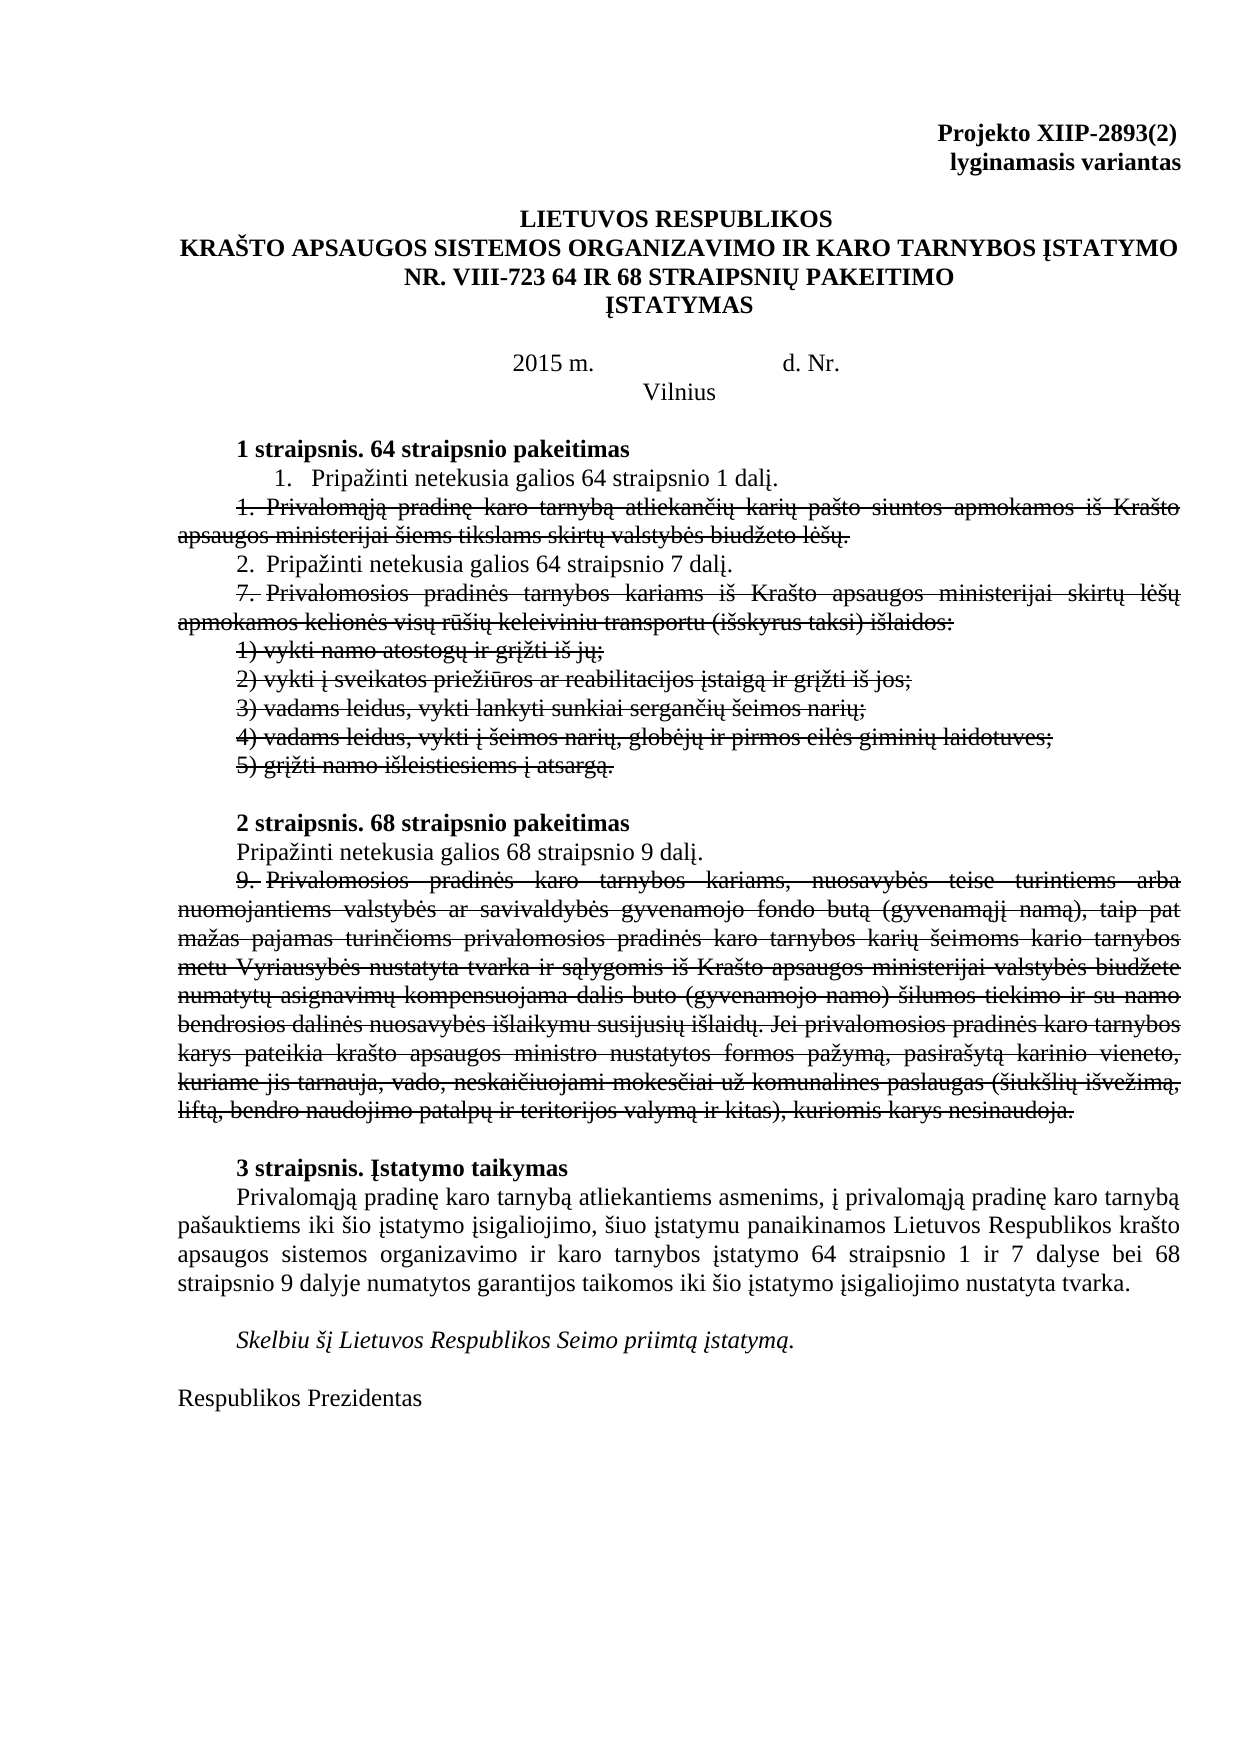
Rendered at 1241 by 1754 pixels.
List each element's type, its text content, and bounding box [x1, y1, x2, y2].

text 3 straipsnis. Įstatymo taikymas [177, 1153, 1181, 1182]
text 9. Privalomosios pradinės karo tarnybos kariams, nuosavybės teise turintiems arba nuomojantiems valstybės ar savivaldybės gyvenamojo fondo butą (gyvenamąjį namą), taip pat mažas pajamas turinčioms privalomosios pradinės karo tarnybos karių šeimoms kario tarnybos metu Vyriausybės nustatyta tvarka ir sąlygomis iš Krašto apsaugos ministerijai valstybės biudžete numatytų asignavimų kompensuojama dalis buto (gyvenamojo namo) šilumos tiekimo ir su namo bendrosios dalinės nuosavybės išlaikymu susijusių išlaidų. Jei privalomosios pradinės karo tarnybos karys pateikia krašto apsaugos ministro nustatytos formos pažymą, pasirašytą karinio vieneto, kuriame jis tarnauja, vado, neskaičiuojami mokesčiai už komunalines paslaugas (šiukšlių išvežimą, liftą, bendro naudojimo patalpų ir teritorijos valymą ir kitas), kuriomis karys nesinaudoja. [177, 940, 1181, 967]
text Vilnius [177, 377, 1181, 406]
text KRAŠTO APSAUGOS SISTEMOS ORGANIZAVIMO IR KARO TARNYBOS ĮSTATYMO NR. VIII-723 64 IR 68 STRAIPSNIŲ PAKEITIMO [177, 233, 1181, 291]
text 1 straipsnis. 64 straipsnio pakeitimas [177, 434, 1181, 463]
text 9. Privalomosios pradinės karo tarnybos kariams, nuosavybės teise turintiems arba nuomojantiems valstybės ar savivaldybės gyvenamojo fondo butą (gyvenamąjį namą), taip pat mažas pajamas turinčioms privalomosios pradinės karo tarnybos karių šeimoms kario tarnybos metu Vyriausybės nustatyta tvarka ir sąlygomis iš Krašto apsaugos ministerijai valstybės biudžete numatytų asignavimų kompensuojama dalis buto (gyvenamojo namo) šilumos tiekimo ir su namo bendrosios dalinės nuosavybės išlaikymu susijusių išlaidų. Jei privalomosios pradinės karo tarnybos karys pateikia krašto apsaugos ministro nustatytos formos pažymą, pasirašytą karinio vieneto, kuriame jis tarnauja, vado, neskaičiuojami mokesčiai už komunalines paslaugas (šiukšlių išvežimą, liftą, bendro naudojimo patalpų ir teritorijos valymą ir kitas), kuriomis karys nesinaudoja. [177, 968, 1181, 996]
text lyginamasis variantas [177, 147, 1181, 176]
text Skelbiu šį Lietuvos Respublikos Seimo priimtą įstatymą. [177, 1326, 1181, 1354]
text Respublikos Prezidentas [177, 1383, 1181, 1412]
text 2) vykti į sveikatos priežiūros ar reabilitacijos įstaigą ir grįžti iš jos; [177, 664, 1181, 693]
text 9. Privalomosios pradinės karo tarnybos kariams, nuosavybės teise turintiems arba nuomojantiems valstybės ar savivaldybės gyvenamojo fondo butą (gyvenamąjį namą), taip pat mažas pajamas turinčioms privalomosios pradinės karo tarnybos karių šeimoms kario tarnybos metu Vyriausybės nustatyta tvarka ir sąlygomis iš Krašto apsaugos ministerijai valstybės biudžete numatytų asignavimų kompensuojama dalis buto (gyvenamojo namo) šilumos tiekimo ir su namo bendrosios dalinės nuosavybės išlaikymu susijusių išlaidų. Jei privalomosios pradinės karo tarnybos karys pateikia krašto apsaugos ministro nustatytos formos pažymą, pasirašytą karinio vieneto, kuriame jis tarnauja, vado, neskaičiuojami mokesčiai už komunalines paslaugas (šiukšlių išvežimą, liftą, bendro naudojimo patalpų ir teritorijos valymą ir kitas), kuriomis karys nesinaudoja. [177, 1026, 1181, 1054]
text 9. Privalomosios pradinės karo tarnybos kariams, nuosavybės teise turintiems arba nuomojantiems valstybės ar savivaldybės gyvenamojo fondo butą (gyvenamąjį namą), taip pat mažas pajamas turinčioms privalomosios pradinės karo tarnybos karių šeimoms kario tarnybos metu Vyriausybės nustatyta tvarka ir sąlygomis iš Krašto apsaugos ministerijai valstybės biudžete numatytų asignavimų kompensuojama dalis buto (gyvenamojo namo) šilumos tiekimo ir su namo bendrosios dalinės nuosavybės išlaikymu susijusių išlaidų. Jei privalomosios pradinės karo tarnybos karys pateikia krašto apsaugos ministro nustatytos formos pažymą, pasirašytą karinio vieneto, kuriame jis tarnauja, vado, neskaičiuojami mokesčiai už komunalines paslaugas (šiukšlių išvežimą, liftą, bendro naudojimo patalpų ir teritorijos valymą ir kitas), kuriomis karys nesinaudoja. [177, 1083, 1181, 1124]
text 3) vadams leidus, vykti lankyti sunkiai sergančių šeimos narių; [177, 693, 1181, 722]
text 1. Privalomąją pradinę karo tarnybą atliekančių karių pašto siuntos apmokamos iš Krašto apsaugos ministerijai šiems tikslams skirtų valstybės biudžeto lėšų. [177, 492, 1181, 549]
text Privalomąją pradinę karo tarnybą atliekantiems asmenims, į privalomąją pradinę karo tarnybą pašauktiems iki šio įstatymo įsigaliojimo, šiuo įstatymu panaikinamos Lietuvos Respublikos krašto apsaugos sistemos organizavimo ir karo tarnybos įstatymo 64 straipsnio 1 ir 7 dalyse bei 68 straipsnio 9 dalyje numatytos garantijos taikomos iki šio įstatymo įsigaliojimo nustatyta tvarka. [177, 1182, 1181, 1297]
text Projekto XIIP-2893(2) [177, 118, 1181, 147]
text 2015 m. d. Nr. [177, 348, 1181, 377]
text 9. Privalomosios pradinės karo tarnybos kariams, nuosavybės teise turintiems arba nuomojantiems valstybės ar savivaldybės gyvenamojo fondo butą (gyvenamąjį namą), taip pat mažas pajamas turinčioms privalomosios pradinės karo tarnybos karių šeimoms kario tarnybos metu Vyriausybės nustatyta tvarka ir sąlygomis iš Krašto apsaugos ministerijai valstybės biudžete numatytų asignavimų kompensuojama dalis buto (gyvenamojo namo) šilumos tiekimo ir su namo bendrosios dalinės nuosavybės išlaikymu susijusių išlaidų. Jei privalomosios pradinės karo tarnybos karys pateikia krašto apsaugos ministro nustatytos formos pažymą, pasirašytą karinio vieneto, kuriame jis tarnauja, vado, neskaičiuojami mokesčiai už komunalines paslaugas (šiukšlių išvežimą, liftą, bendro naudojimo patalpų ir teritorijos valymą ir kitas), kuriomis karys nesinaudoja. [177, 1055, 1181, 1082]
text Pripažinti netekusia galios 68 straipsnio 9 dalį. [177, 837, 1181, 866]
text LIETUVOS RESPUBLIKOS [177, 204, 1181, 233]
text 2 straipsnis. 68 straipsnio pakeitimas [177, 808, 1181, 837]
text 9. Privalomosios pradinės karo tarnybos kariams, nuosavybės teise turintiems arba nuomojantiems valstybės ar savivaldybės gyvenamojo fondo butą (gyvenamąjį namą), taip pat mažas pajamas turinčioms privalomosios pradinės karo tarnybos karių šeimoms kario tarnybos metu Vyriausybės nustatyta tvarka ir sąlygomis iš Krašto apsaugos ministerijai valstybės biudžete numatytų asignavimų kompensuojama dalis buto (gyvenamojo namo) šilumos tiekimo ir su namo bendrosios dalinės nuosavybės išlaikymu susijusių išlaidų. Jei privalomosios pradinės karo tarnybos karys pateikia krašto apsaugos ministro nustatytos formos pažymą, pasirašytą karinio vieneto, kuriame jis tarnauja, vado, neskaičiuojami mokesčiai už komunalines paslaugas (šiukšlių išvežimą, liftą, bendro naudojimo patalpų ir teritorijos valymą ir kitas), kuriomis karys nesinaudoja. [177, 911, 1181, 939]
text ĮSTATYMAS [177, 291, 1181, 319]
text 4) vadams leidus, vykti į šeimos narių, globėjų ir pirmos eilės giminių laidotuves; [177, 722, 1181, 751]
text 2. Pripažinti netekusia galios 64 straipsnio 7 dalį. [177, 549, 1181, 578]
list Pripažinti netekusia galios 64 straipsnio 1 dalį. [215, 463, 1181, 492]
text 9. Privalomosios pradinės karo tarnybos kariams, nuosavybės teise turintiems arba nuomojantiems valstybės ar savivaldybės gyvenamojo fondo butą (gyvenamąjį namą), taip pat mažas pajamas turinčioms privalomosios pradinės karo tarnybos karių šeimoms kario tarnybos metu Vyriausybės nustatyta tvarka ir sąlygomis iš Krašto apsaugos ministerijai valstybės biudžete numatytų asignavimų kompensuojama dalis buto (gyvenamojo namo) šilumos tiekimo ir su namo bendrosios dalinės nuosavybės išlaikymu susijusių išlaidų. Jei privalomosios pradinės karo tarnybos karys pateikia krašto apsaugos ministro nustatytos formos pažymą, pasirašytą karinio vieneto, kuriame jis tarnauja, vado, neskaičiuojami mokesčiai už komunalines paslaugas (šiukšlių išvežimą, liftą, bendro naudojimo patalpų ir teritorijos valymą ir kitas), kuriomis karys nesinaudoja. [177, 866, 1181, 910]
text 9. Privalomosios pradinės karo tarnybos kariams, nuosavybės teise turintiems arba nuomojantiems valstybės ar savivaldybės gyvenamojo fondo butą (gyvenamąjį namą), taip pat mažas pajamas turinčioms privalomosios pradinės karo tarnybos karių šeimoms kario tarnybos metu Vyriausybės nustatyta tvarka ir sąlygomis iš Krašto apsaugos ministerijai valstybės biudžete numatytų asignavimų kompensuojama dalis buto (gyvenamojo namo) šilumos tiekimo ir su namo bendrosios dalinės nuosavybės išlaikymu susijusių išlaidų. Jei privalomosios pradinės karo tarnybos karys pateikia krašto apsaugos ministro nustatytos formos pažymą, pasirašytą karinio vieneto, kuriame jis tarnauja, vado, neskaičiuojami mokesčiai už komunalines paslaugas (šiukšlių išvežimą, liftą, bendro naudojimo patalpų ir teritorijos valymą ir kitas), kuriomis karys nesinaudoja. [177, 997, 1181, 1025]
text 7. Privalomosios pradinės tarnybos kariams iš Krašto apsaugos ministerijai skirtų lėšų apmokamos kelionės visų rūšių keleiviniu transportu (išskyrus taksi) išlaidos: [177, 578, 1181, 636]
text 5) grįžti namo išleistiesiems į atsargą. [177, 751, 1181, 779]
text 1) vykti namo atostogų ir grįžti iš jų; [177, 636, 1181, 664]
